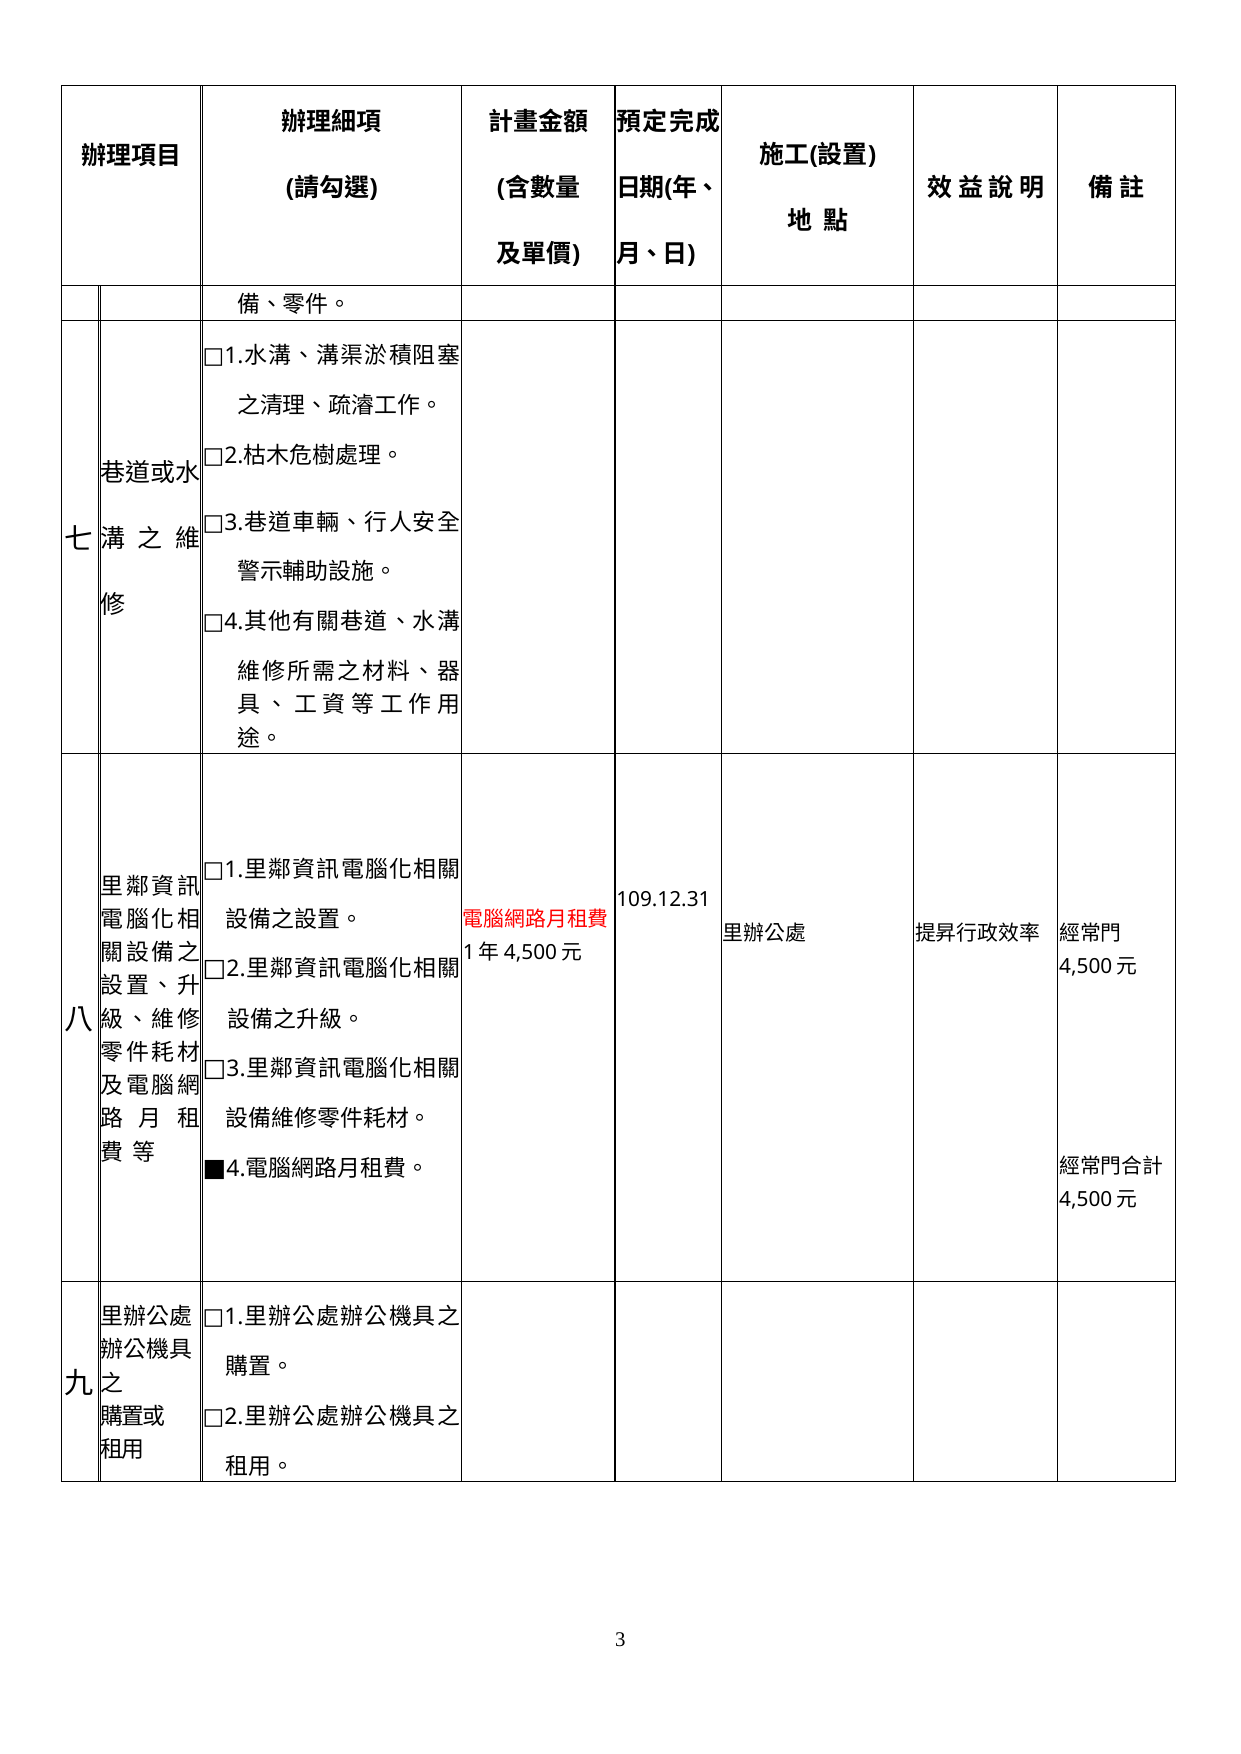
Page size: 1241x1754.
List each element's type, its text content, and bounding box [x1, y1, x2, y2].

table_cell [616, 286, 721, 319]
table_cell 備、零件。 [203, 286, 461, 319]
table_cell [462, 286, 614, 319]
table_cell 八 [62, 754, 98, 1281]
table_cell [1058, 321, 1175, 753]
table_cell 巷道或水溝之維修 [101, 321, 200, 753]
table_cell [914, 1282, 1057, 1481]
table_cell 里辦公處 [722, 754, 913, 1281]
table_cell 里辦公處辦公機具之 購置或 租用 [101, 1282, 200, 1481]
table_cell [722, 1282, 913, 1481]
table_cell 七 [62, 321, 98, 753]
table_cell [722, 321, 913, 753]
table_header 辦理項目 [62, 86, 200, 285]
table_header 預定完成日期(年、月、日) [616, 86, 721, 285]
table_cell [462, 321, 614, 753]
table_header 備 註 [1058, 86, 1175, 285]
table_cell □1.水溝、溝渠淤積阻塞之清理、疏濬工作。 □2.枯木危樹處理。 □3.巷道車輛、行人安全警示輔助設施。 □4.其他有關巷道、水溝維修所需之材料、器具、工資等工作用途。 [203, 321, 461, 753]
table_cell □1.里鄰資訊電腦化相關設備之設置。 □2.里鄰資訊電腦化相關設備之升級。 □3.里鄰資訊電腦化相關設備維修零件耗材。 ■4.電腦網路月租費。 [203, 754, 461, 1281]
table_header 效 益 說 明 [914, 86, 1057, 285]
table_cell □1.里辦公處辦公機具之 購置。 □2.里辦公處辦公機具之租用。 [203, 1282, 461, 1481]
table_cell 電腦網路月租費 1年4,500元 [462, 754, 614, 1281]
table_cell [62, 286, 98, 319]
table_cell [1058, 286, 1175, 319]
table_cell [616, 321, 721, 753]
table_header 施工(設置) 地 點 [722, 86, 913, 285]
table_cell 提昇行政效率 [914, 754, 1057, 1281]
table_cell [462, 1282, 614, 1481]
table_cell [914, 321, 1057, 753]
table_cell 九 [62, 1282, 98, 1481]
table_cell [914, 286, 1057, 319]
table_header 計畫金額 (含數量 及單價) [462, 86, 614, 285]
table_cell [1058, 1282, 1175, 1481]
table_header 辦理細項 (請勾選) [203, 86, 461, 285]
table_cell [722, 286, 913, 319]
table_cell [616, 1282, 721, 1481]
table_cell 經常門 4,500元 經常門合計 4,500元 [1058, 754, 1175, 1281]
table_cell [101, 286, 200, 319]
table_cell 109.12.31 [616, 754, 721, 1281]
table_cell 里鄰資訊電腦化相關設備之設置、升級、維修零件耗材及電腦網路月租費等 [101, 754, 200, 1281]
